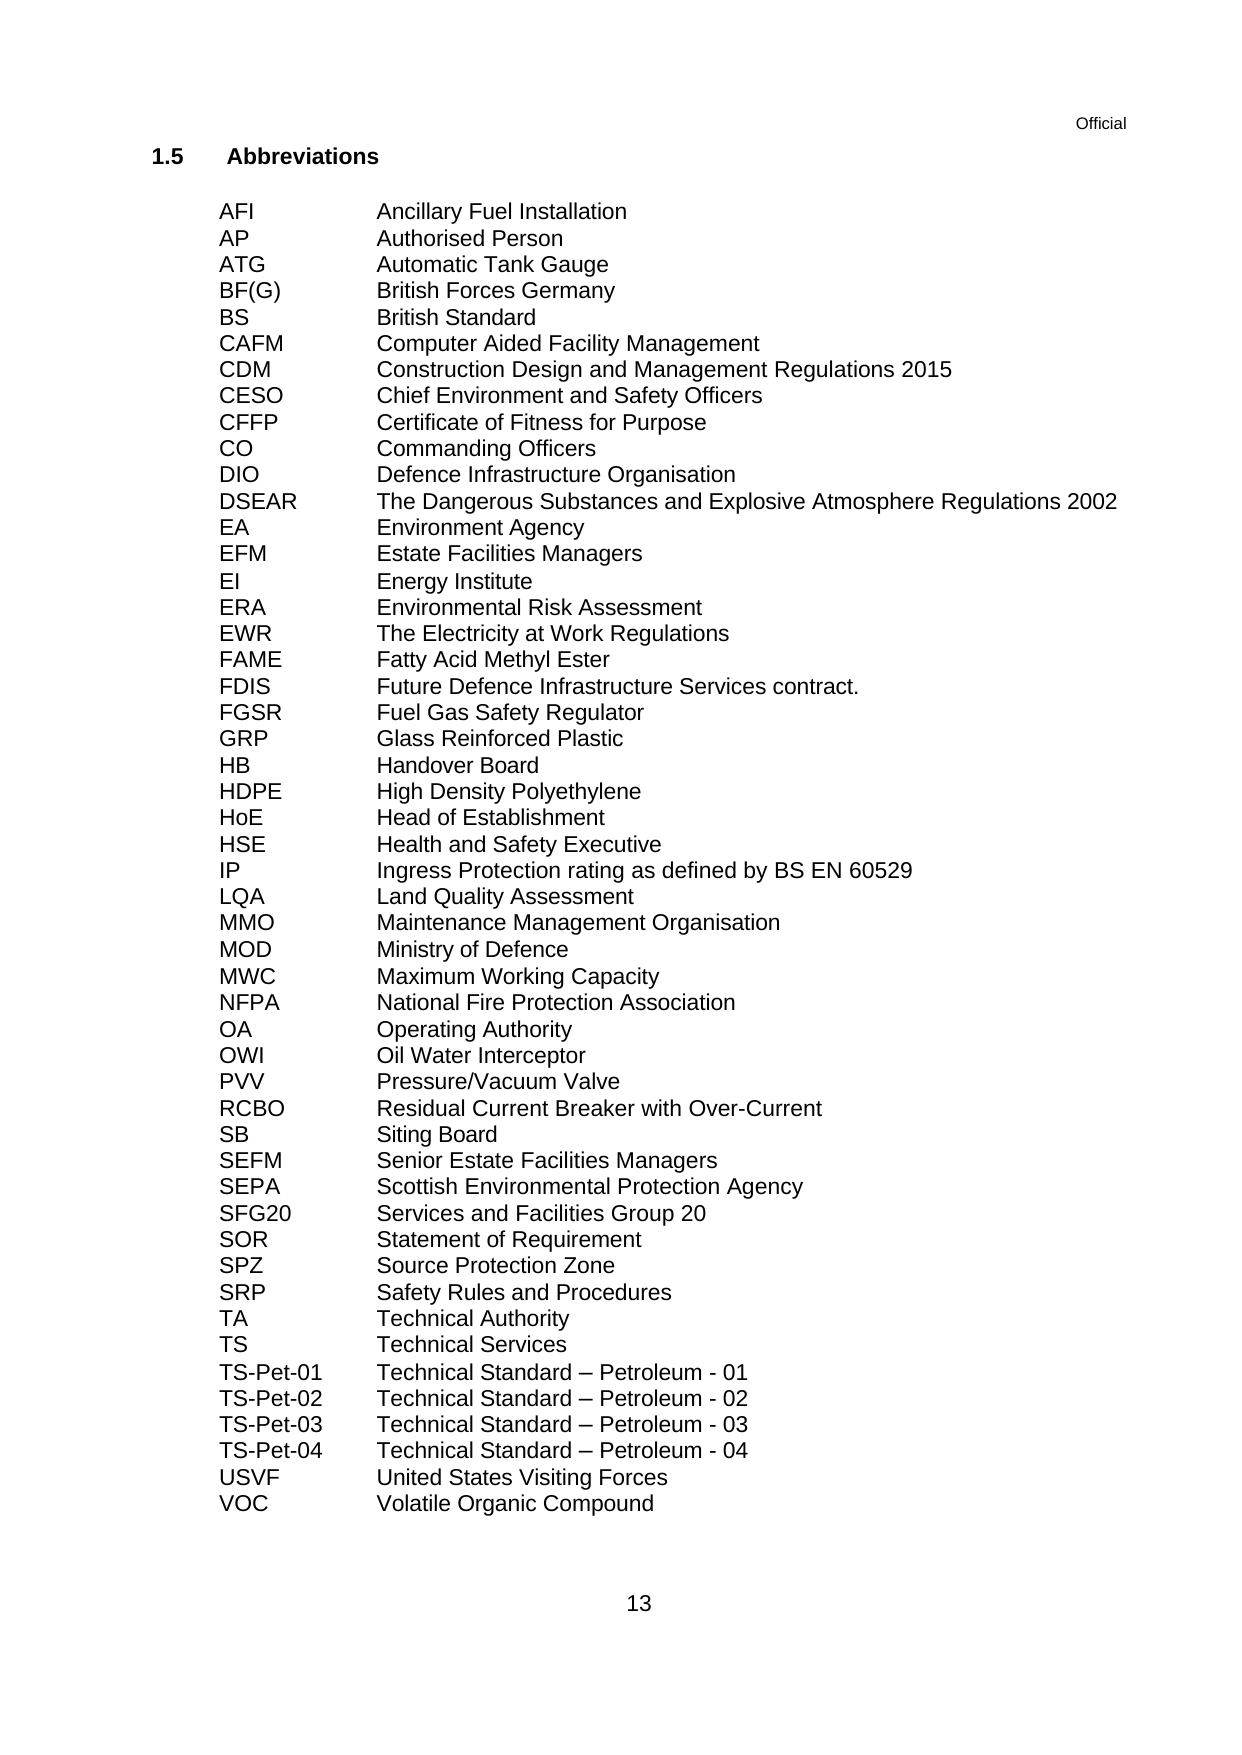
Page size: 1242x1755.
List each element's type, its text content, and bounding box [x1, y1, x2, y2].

text FAME Fatty Acid Methyl Ester [219, 646, 1126, 672]
text ERA Environmental Risk Assessment [219, 594, 1126, 620]
text BS British Standard [219, 304, 1126, 330]
text FDIS Future Defence Infrastructure Services contract. [219, 673, 1126, 699]
text CAFM Computer Aided Facility Management [219, 330, 1126, 356]
text SEPA Scottish Environmental Protection Agency [219, 1174, 1126, 1200]
text GRP Glass Reinforced Plastic [219, 725, 1126, 751]
text SPZ Source Protection Zone [219, 1253, 1126, 1279]
text AP Authorised Person [219, 225, 1126, 251]
text SFG20 Services and Facilities Group 20 [219, 1201, 1126, 1227]
text HSE Health and Safety Executive [219, 832, 1126, 858]
text TS Technical Services [219, 1332, 1126, 1358]
text CESO Chief Environment and Safety Officers [219, 382, 1126, 408]
text EWR The Electricity at Work Regulations [219, 620, 1126, 646]
text PVV Pressure/Vacuum Valve [219, 1068, 1126, 1094]
text SOR Statement of Requirement [219, 1227, 1126, 1253]
text CO Commanding Officers [219, 436, 1126, 462]
text USVF United States Visiting Forces [219, 1464, 1126, 1490]
text TA Technical Authority [219, 1306, 1126, 1332]
text ATG Automatic Tank Gauge [219, 251, 1126, 277]
text AFI Ancillary Fuel Installation [219, 198, 1126, 224]
text CDM Construction Design and Management Regulations 2015 [219, 356, 1126, 382]
text OA Operating Authority [219, 1016, 1126, 1042]
text IP Ingress Protection rating as defined by BS EN 60529 [219, 858, 1126, 884]
text FGSR Fuel Gas Safety Regulator [219, 699, 1126, 725]
text EI Energy Institute [219, 568, 1126, 594]
text DIO Defence Infrastructure Organisation [219, 462, 1126, 488]
text DSEAR The Dangerous Substances and Explosive Atmosphere Regulations 2002 [219, 489, 1126, 515]
text TS-Pet-01 Technical Standard – Petroleum - 01 [219, 1359, 1126, 1386]
text LQA Land Quality Assessment [219, 884, 1126, 910]
text TS-Pet-03 Technical Standard – Petroleum - 03 [219, 1412, 1126, 1438]
text OWI Oil Water Interceptor [219, 1042, 1126, 1068]
text MMO Maintenance Management Organisation [219, 910, 1126, 936]
text HoE Head of Establishment [219, 805, 1126, 831]
text HDPE High Density Polyethylene [219, 779, 1126, 805]
text RCBO Residual Current Breaker with Over-Current [219, 1095, 1126, 1121]
text SRP Safety Rules and Procedures [219, 1280, 1126, 1306]
text CFFP Certificate of Fitness for Purpose [219, 410, 1126, 436]
text SEFM Senior Estate Facilities Managers [219, 1148, 1126, 1174]
text MWC Maximum Working Capacity [219, 963, 1126, 989]
text MOD Ministry of Defence [219, 937, 1126, 963]
text EA Environment Agency [219, 515, 1126, 541]
text SB Siting Board [219, 1121, 1126, 1147]
text NFPA National Fire Protection Association [219, 989, 1126, 1015]
text VOC Volatile Organic Compound [219, 1490, 1126, 1516]
text 1.5 Abbreviations [151, 144, 1126, 170]
text TS-Pet-04 Technical Standard – Petroleum - 04 [219, 1438, 1126, 1464]
text BF(G) British Forces Germany [219, 277, 1126, 303]
text HB Handover Board [219, 752, 1126, 778]
text EFM Estate Facilities Managers [219, 541, 1126, 567]
text TS-Pet-02 Technical Standard – Petroleum - 02 [219, 1386, 1126, 1412]
text 13 [151, 1590, 1126, 1616]
